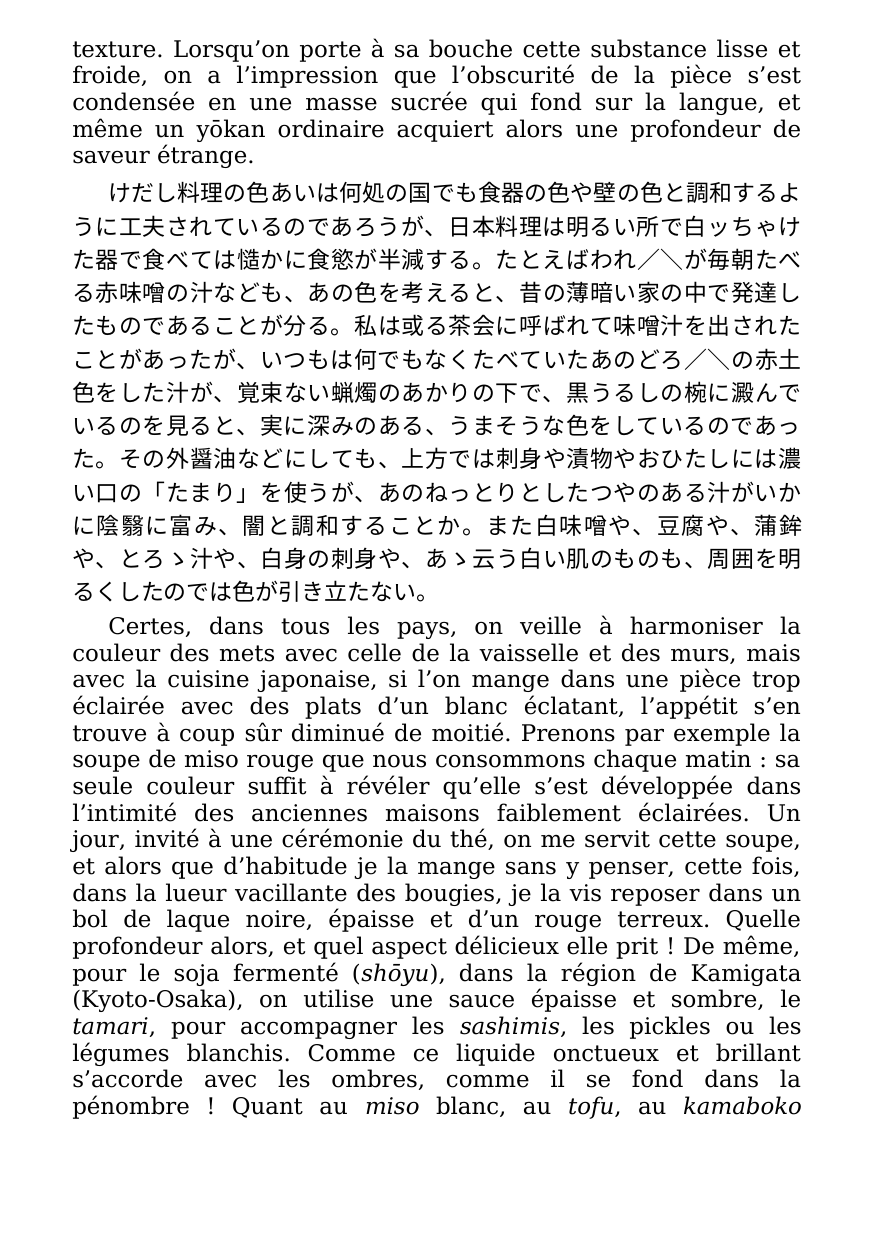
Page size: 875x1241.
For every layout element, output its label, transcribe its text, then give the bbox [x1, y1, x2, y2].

text Certes, dans tous les pays, on veille à harmoniser la couleur des mets avec celle de la vaisselle et des murs, mais avec la cuisine japonaise, si l’on mange dans une pièce trop éclairée avec des plats d’un blanc éclatant, l’appétit s’en trouve à coup sûr diminué de moitié. Prenons par exemple la soupe de miso rouge que nous consommons chaque matin : sa seule couleur suffit à révéler qu’elle s’est développée dans l’intimité des anciennes maisons faiblement éclairées. Un jour, invité à une cérémonie du thé, on me servit cette soupe, et alors que d’habitude je la mange sans y penser, cette fois, dans la lueur vacillante des bougies, je la vis reposer dans un bol de laque noire, épaisse et d’un rouge terreux. Quelle profondeur alors, et quel aspect délicieux elle prit ! De même, pour le soja fermenté (shōyu), dans la région de Kamigata (Kyoto-Osaka), on utilise une sauce épaisse et sombre, le tamari, pour accompagner les sashimis, les pickles ou les légumes blanchis. Comme ce liquide onctueux et brillant s’accorde avec les ombres, comme il se fond dans la pénombre ! Quant au miso blanc, au tofu, au kamaboko [72, 613, 802, 1120]
text けだし料理の色あいは何処の国でも食器の色や壁の色と調和するように工夫されているのであろうが、日本料理は明るい所で白ッちゃけた器で食べては慥かに食慾が半減する。たとえばわれ／＼が毎朝たべる赤味噌の汁なども、あの色を考えると、昔の薄暗い家の中で発達したものであることが分る。私は或る茶会に呼ばれて味噌汁を出されたことがあったが、いつもは何でもなくたべていたあのどろ／＼の赤土色をした汁が、覚束ない蝋燭のあかりの下で、黒うるしの椀に澱んでいるのを見ると、実に深みのある、うまそうな色をしているのであった。その外醤油などにしても、上方では刺身や漬物やおひたしには濃い口の「たまり」を使うが、あのねっとりとしたつやのある汁がいかに陰翳に富み、闇と調和することか。また白味噌や、豆腐や、蒲鉾や、とろゝ汁や、白身の刺身や、あゝ云う白い肌のものも、周囲を明るくしたのでは色が引き立たない。 [72, 175, 802, 607]
text texture. Lorsqu’on porte à sa bouche cette substance lisse et froide, on a l’impression que l’obscurité de la pièce s’est condensée en une masse sucrée qui fond sur la langue, et même un yōkan ordinaire acquiert alors une profondeur de saveur étrange. [72, 36, 802, 169]
